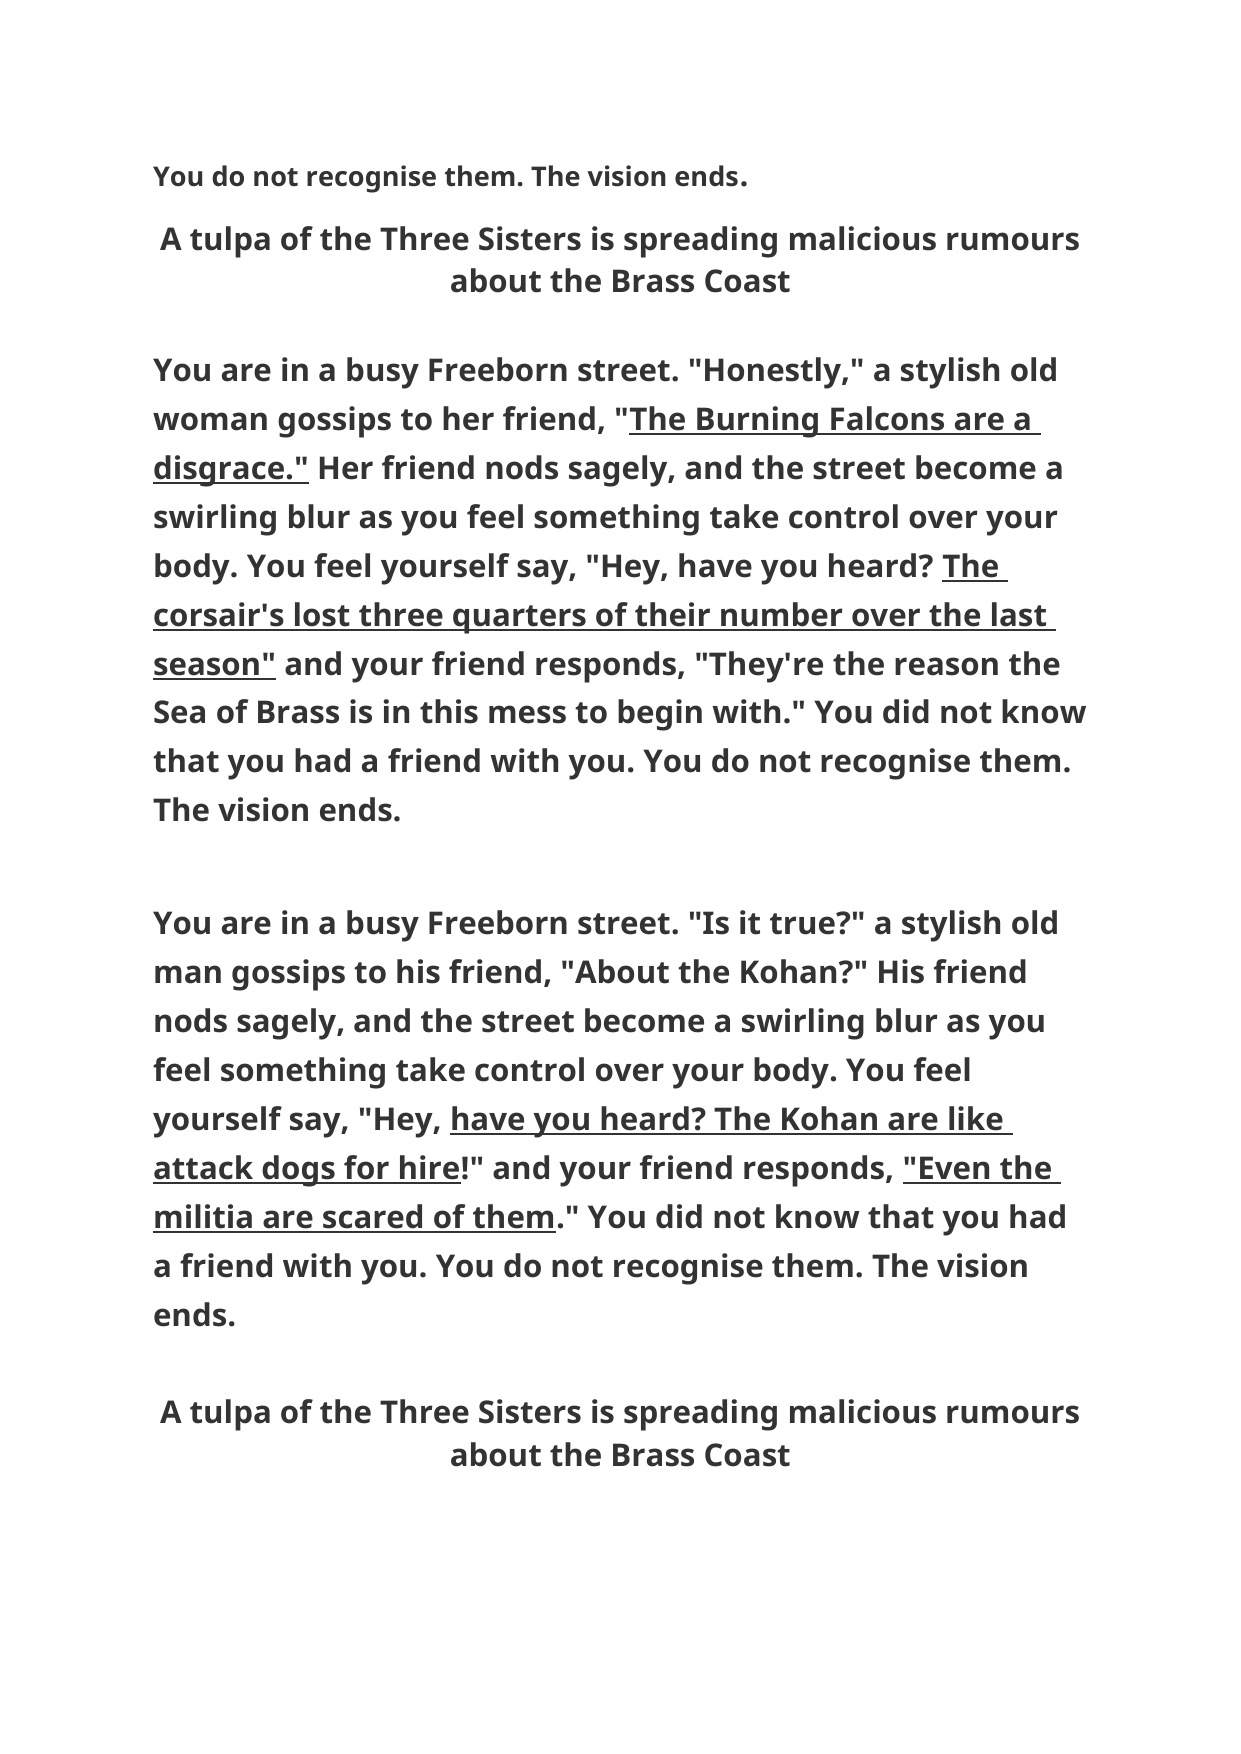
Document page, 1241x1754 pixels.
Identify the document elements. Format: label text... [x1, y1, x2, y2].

table_header You stumble through a stinking tunnel, sloshing through water. Your lantern is almost exhausted. There, up ahead, a dim light. You slow. Cautious. You are far from home. You sneak forward. The passage opens into a chamber, glittering with treasure. Loot. Jewelry of all kinds, polished coins, crowns and tiaras, necklaces. Beautiful. Valuable. Breathtaking. You sneak forward, and grab a handful of gold and silver rings, stuffing them into your pockets. An awful shrieking rings out around you, echoing from all the tunnels. You turn to flee, as waves of darkness wash into the chamber. The darkness is like thick black liquid, almost like liquid tar, but studded with hundreds and hundreds of tiny red eyes, bubbling and squealing. You run, the tunnel behind you filled with this horrible flood, and it is right on your heels as you reach a ladder and desperately climb, up, up, up. The shrieking mess of darkness seethes below you but does not follow you up into the streets (not yet). Triumphantly, you pull one of the purloined rings from your pocket and slip it onto your finger before sauntering away along the red-flagged street. You sink into the vision and you hear whispers. An animal moving near you, in the dark. The scene shifts and you see a disheveled Urizeni walking along a dusty path under a clear sky muttering to himself. You get flashes of visions: a night sky, a man dying to a land-shark, and a view of the pounding of blood. Alongside each vision, you see the Urizeni man flinch. Is it you causing this? Contrary to all conventional reason in these circumstances, the man pulls out a telescope and gazes up to the sky. You get a vision of an alleyway in an abandoned Freeborn city, bins and empty stalls surrounding you. You see a sign which reads "The finest fish in Torres!", and graffiti which reads "Dumon is coming." You're back to the man on the path, and then the alleyway. The scene shifts from one to the other increasingly rapidly as the man curls in on himself, screaming and clutching his head. With each glance at the city you see more and more graffiti: "He is coming" "By blood begun" and "By blood undone". The vision fades. If you wish, you may roleplaying having a lingering headache. A prophet visits Anvil to discuss the curse of a tulpa of the Three Sisters You are aboard a ship, and it is cold. A chill wind brushes past you as the boat rocks and sways, but you don't seem to feel it. "I've never tried noodles," you hear yourself say. "What is this 'noodle' you speak of?" "Ye've never had them?!" The sailor presenting you with a bowl of the slimy things is aghast. "They're a highguard delicacy, my lord!" Something happens involving the noodles. You aren't sure what, but one was or another you find yourself falling off the edge of the ship in an incident that involved noodles, an iceberg, and the captain's hat. You sink into the icy water below and it hits you like a slap to the soul. In the murky frozen depths, you see something huge and golden approaching. It opens its mouth wide. The vision ends. A herald of Callidus has been swallowed by a whale, corrupting it While sat around a fire, a Freeborn finishes up his song and says, "Did I ever tell you the tale of the great cambion whale?" "No," you say as you tale another swig of rum. "What happened?" The Freeborn, excited, adopts a dramatic pose: "I was exploring the sea of snow a few seasons ago, and it's bitter cold up there. There comes a call of 'someone overboard!' and so naturally I rush to the side of the ship to see if I could help the poor soul." You see it now, the ship, the man as he looks overboard. "It wasn't a person, but a whale! A great cambion whale with a spiralling golden horn, and as I looked over the side its horn came up out of the water and HOOKED THE SPECTACLES right from my nose!" He laughs and shrugs. "Well, I've been hoping to get those spectacles back but to this day, the cambion whale remains at large." The vision shifts and you see a humanoid figure wrapped in finery inside somewhere distinctly visceral. It has prominent cambion horns and labyrinthine markings across its face, and it smiles as it picks up a pair of spectacles and puts them on. "I could get used to this." A herald of Callidus has been swallowed by a whale, corrupting it In an abandoned alleyway in what is clearly a Freeborn city, a young woman stands. She wears a white veil, which bleeds to red as she appears to age into her mid-30s, and she tears of blood stain her face. With a wail, the veil bleeds to black and now she is an old woman. She stares at you directly, lifting her veil and in her eyes you see darkness. This is a woman who would who cheerfully gut you and spit on your bleeding body. In her, you see the darkness in the hearts of all things. She splits into three people. All three people, each wearing masks. The lights go out. You feel hunted. The Veil of the Three Sisters was used previously to lift Curse of Dumon. The Three Sisters have the curse, and true to their nature, are going to give it back. You are in a busy Freeborn street. "Hey," a young woman gossips to her friend, "Have you heard about the Brass Coast General letting Kahraman be invaded for her own gain?" Her friend laughs, and the street become a swirling blur as you feel something take control over your body. You feel yourself say, "Hey, have you heard? General Aracelis is working with the Jotun." A bright red snake slithers past. The vision ends. You are in a busy Freeborn street. "Hey," a young woman gossips to her pet red bird, "Have you heard about Qusay i Kalamar i Guerra's debt to the Lictors?" Her bird laughs, and the street become a swirling blur as you feel something take control over your body. You feel yourself say, "Hey, have you heard? Senator Qusay i Kalamar i Guerra made a deal with a Callidus herald to corrupt a whale, which has been sinking ships for their treasure." The vision ends. You are in a busy Freeborn street. "Hey," a stylish young man gossips to his friend, "Have you heard about what the Hakima are planning?" His friend laughs, and the street become a swirling blur as you feel something take control over your body. You feel yourself say, "Hey, have you heard? The Hakima are planning to set the Kohan on the dhomiro," and your friend responds, "They're like the Hakima's dogs!" You did not know that you had a friend with you. You do not recognise them. The vision ends. A tulpa of the Three Sisters is spreading malicious rumours about the Brass Coast You are in a busy Freeborn street. "Hey," a stylish young man gossips to his friend, "Have you heard about the Dragonfly Cartel?" Her friend laughs, and the street become a swirling blur as you feel something take control over your body. You feel yourself say, "Hey, have you heard? The Dragonfly Cartel are bribing the senate!" and your friend responds, "So much for honesty." You did not know that you had a friend with you. You do not recognise them. The vision ends. You are in a busy Freeborn street. "Hey," a stylish young man gossips to his friend, "Have you heard about that Marta of Little Quzar?" His friend laughs, and the street become a swirling blur as you feel something take control over your body. You feel yourself say, "Hey, have you heard? Marta's Chamber of Delights is run by a freedom cultist" and your friend responds, "I heard the chamber of delights is just a front." You did not know that you had a friend with you. You do not recognise them. The vision ends. You are in a busy Freeborn street. "Hey," a stylish individual of indeterminate gender gossips to their friend, "Have you heard about the Artisan Guild's little secret?" Their friend laughs, and the street become a swirling blur as you feel something take control over your body. You feel yourself say, "Hey, have you heard? The Artisan Guild are selling to the Jotun" and your friend responds, "I bet you could blackmail them." You did not know that you had a friend with you. You do not recognise them. The vision ends. A tulpa of the Three Sisters is spreading malicious rumours about the Brass Coast You are in a busy Freeborn street. "Honestly," a stylish old woman gossips to her friend, "The Burning Falcons are a disgrace." Her friend nods sagely, and the street become a swirling blur as you feel something take control over your body. You feel yourself say, "Hey, have you heard? The corsair's lost three quarters of their number over the last season" and your friend responds, "They're the reason the Sea of Brass is in this mess to begin with." You did not know that you had a friend with you. You do not recognise them. The vision ends. You are in a busy Freeborn street. "Is it true?" a stylish old man gossips to his friend, "About the Kohan?" His friend nods sagely, and the street become a swirling blur as you feel something take control over your body. You feel yourself say, "Hey, have you heard? The Kohan are like attack dogs for hire!" and your friend responds, "Even the militia are scared of them." You did not know that you had a friend with you. You do not recognise them. The vision ends. A tulpa of the Three Sisters is spreading malicious rumours about the Brass Coast [150, 150, 1090, 1599]
